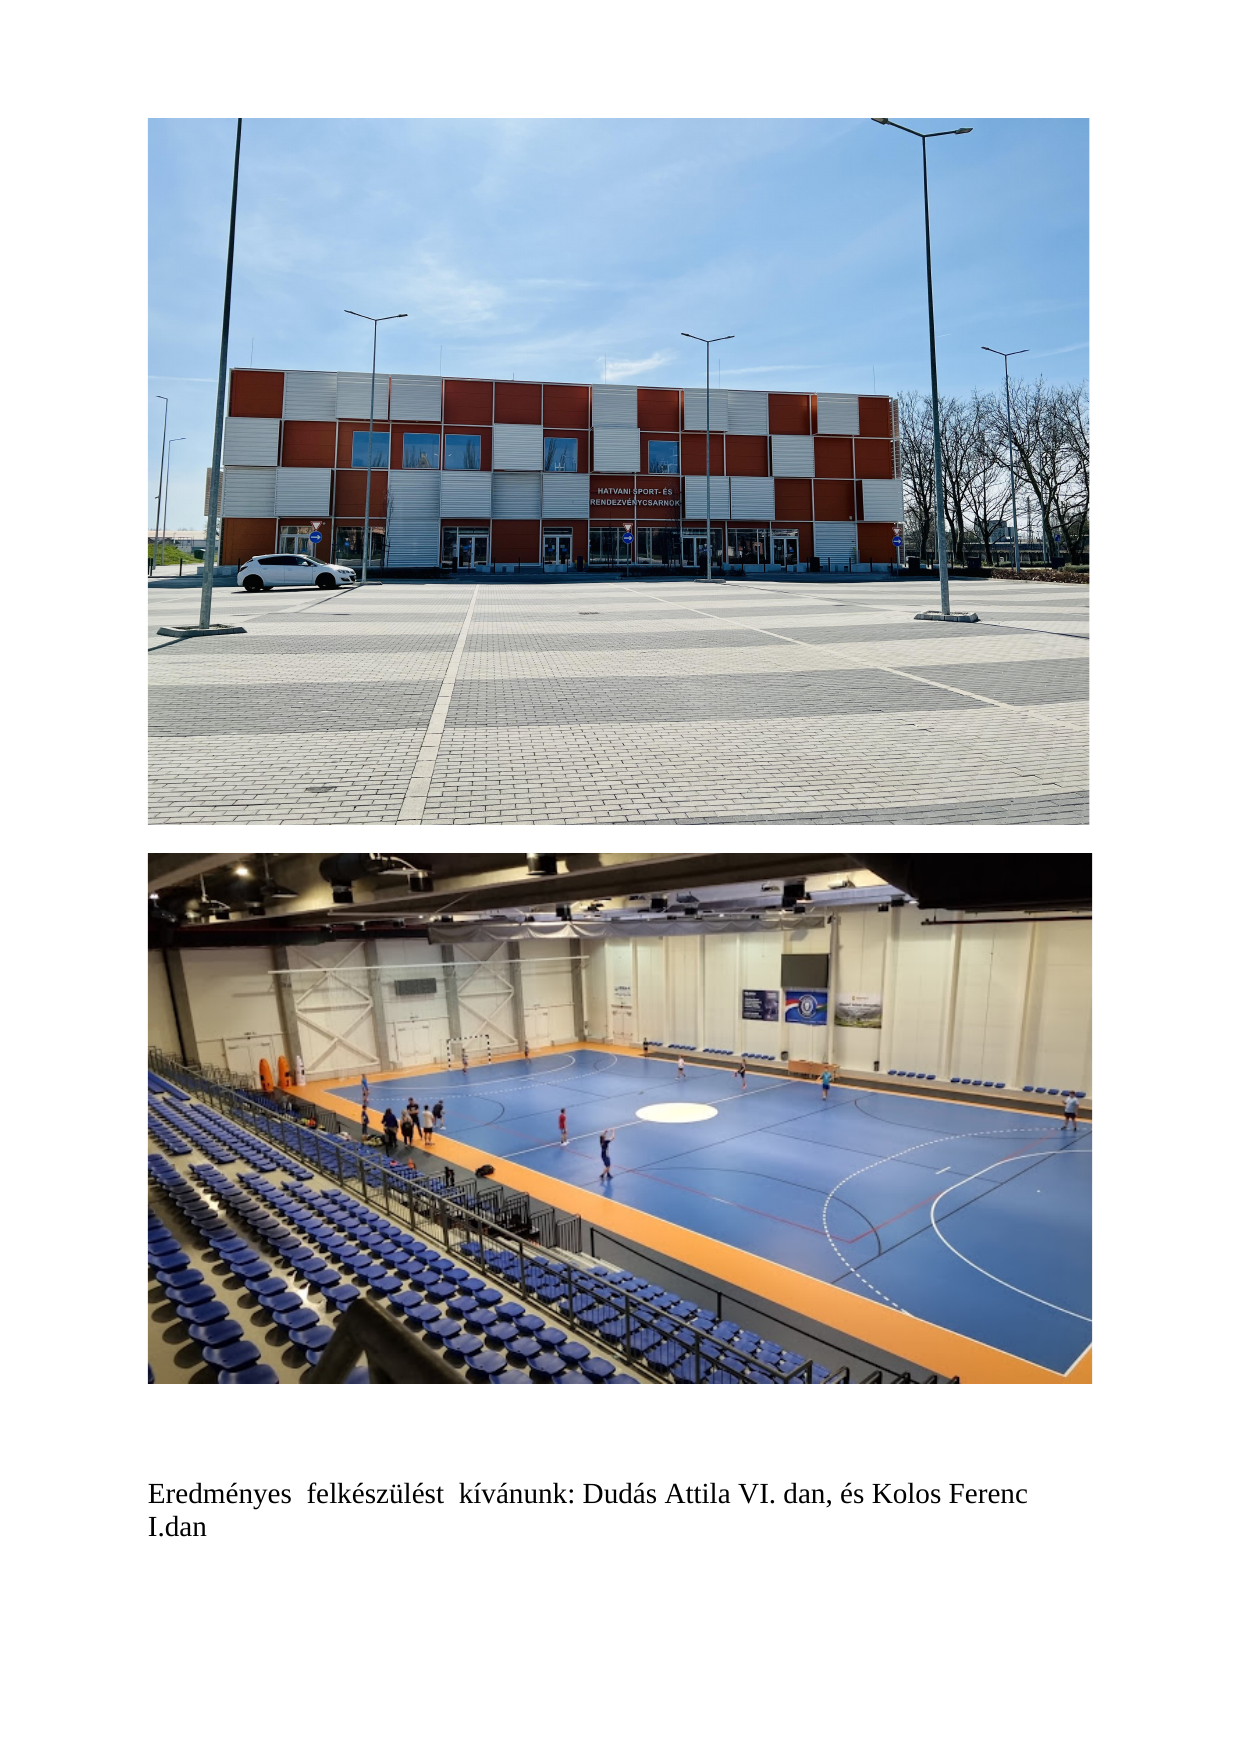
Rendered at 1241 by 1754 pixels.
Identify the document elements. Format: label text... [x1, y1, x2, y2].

picture [147, 118, 1090, 825]
picture [147, 853, 1093, 1384]
text Eredményes felkészülést kívánunk: Dudás Attila VI. dan, és Kolos Ferenc I.dan [148, 1476, 1092, 1543]
